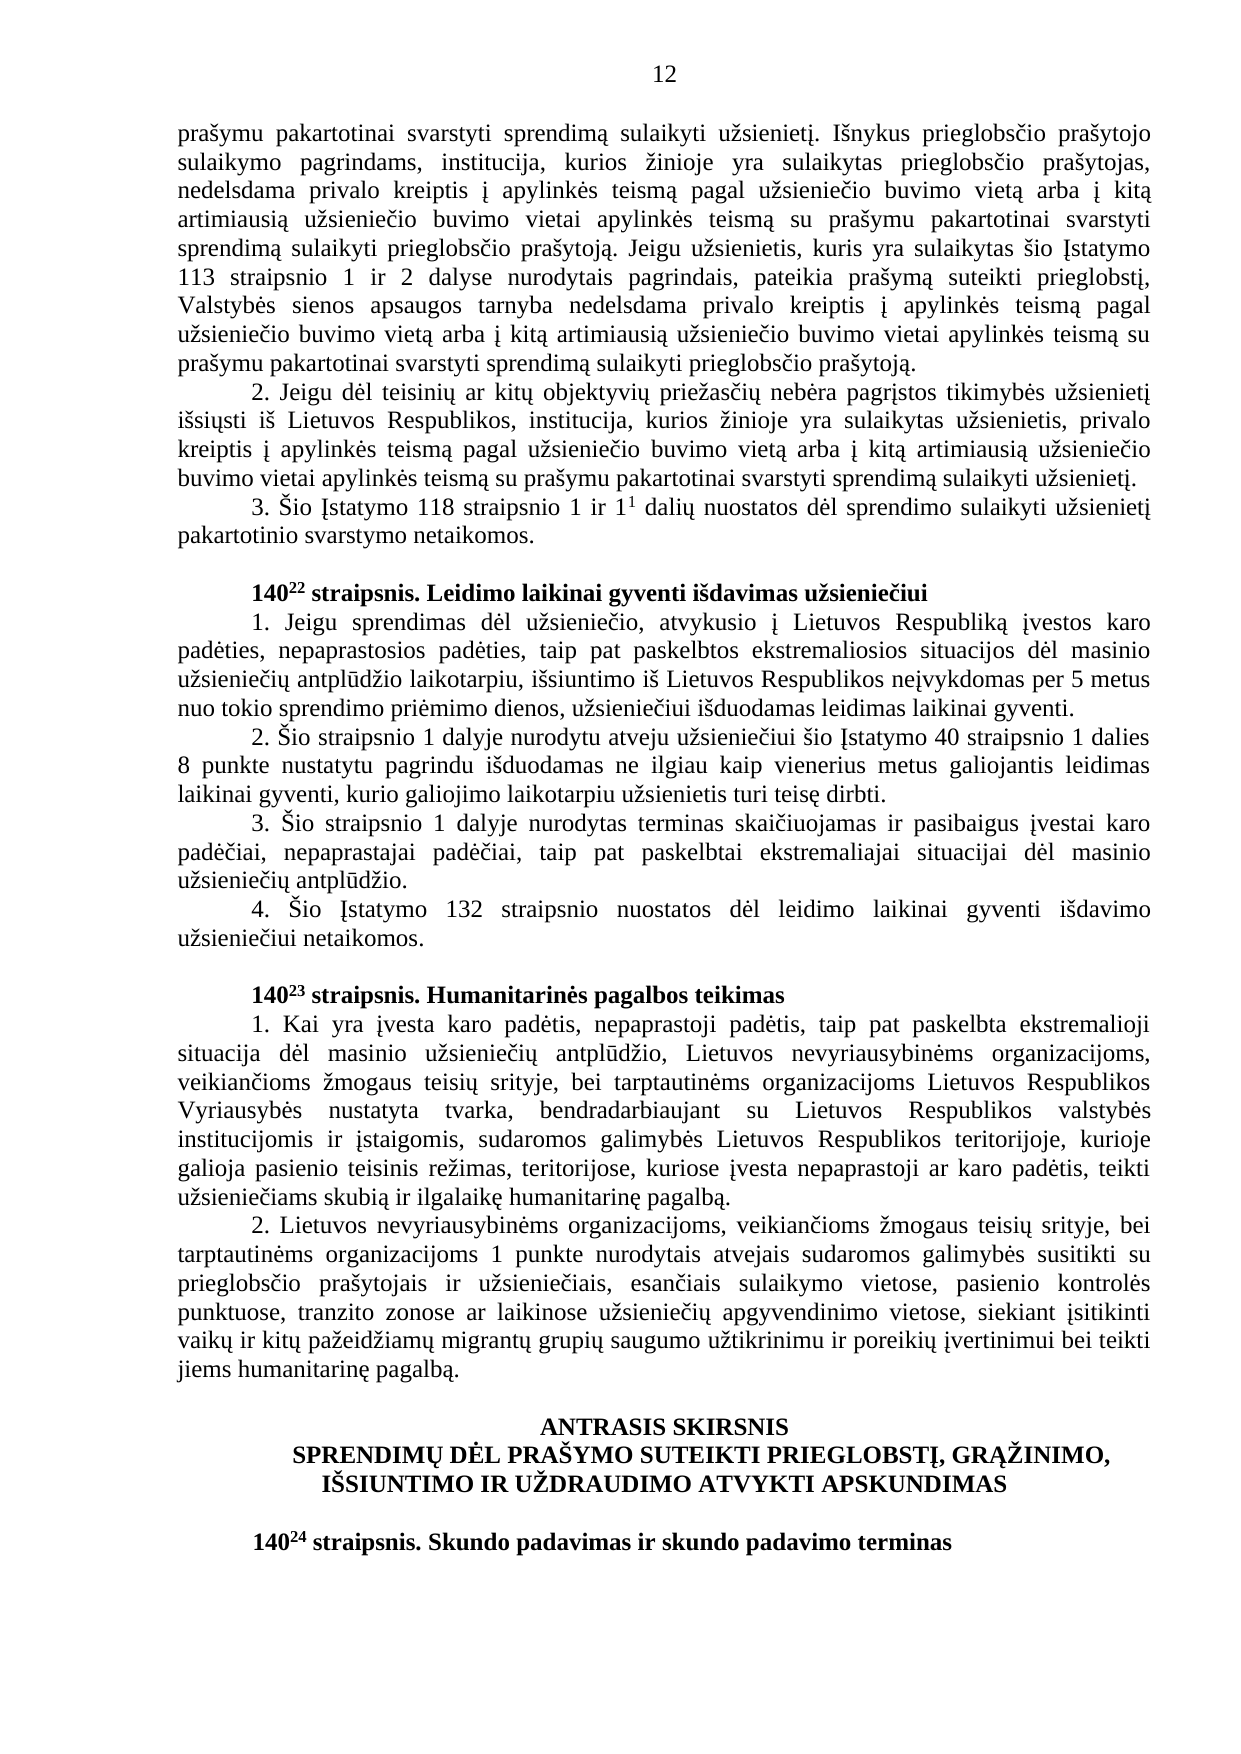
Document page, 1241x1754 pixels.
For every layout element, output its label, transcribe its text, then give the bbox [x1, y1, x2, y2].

text 3. Šio straipsnio 1 dalyje nurodytas terminas skaičiuojamas ir pasibaigus įvestai karo padėčiai, nepaprastajai padėčiai, taip pat paskelbtai ekstremaliajai situacijai dėl masinio užsieniečių antplūdžio. [177, 808, 1152, 894]
text 14024 straipsnis. Skundo padavimas ir skundo padavimo terminas [177, 1527, 1152, 1556]
text 2. Lietuvos nevyriausybinėms organizacijoms, veikiančioms žmogaus teisių srityje, bei tarptautinėms organizacijoms 1 punkte nurodytais atvejais sudaromos galimybės susitikti su prieglobsčio prašytojais ir užsieniečiais, esančiais sulaikymo vietose, pasienio kontrolės punktuose, tranzito zonose ar laikinose užsieniečių apgyvendinimo vietose, siekiant įsitikinti vaikų ir kitų pažeidžiamų migrantų grupių saugumo užtikrinimu ir poreikių įvertinimui bei teikti jiems humanitarinę pagalbą. [177, 1211, 1152, 1383]
text ANTRASIS SKIRSNIS [177, 1412, 1152, 1441]
text prašymu pakartotinai svarstyti sprendimą sulaikyti užsienietį. Išnykus prieglobsčio prašytojo sulaikymo pagrindams, institucija, kurios žinioje yra sulaikytas prieglobsčio prašytojas, nedelsdama privalo kreiptis į apylinkės teismą pagal užsieniečio buvimo vietą arba į kitą artimiausią užsieniečio buvimo vietai apylinkės teismą su prašymu pakartotinai svarstyti sprendimą sulaikyti prieglobsčio prašytoją. Jeigu užsienietis, kuris yra sulaikytas šio Įstatymo 113 straipsnio 1 ir 2 dalyse nurodytais pagrindais, pateikia prašymą suteikti prieglobstį, Valstybės sienos apsaugos tarnyba nedelsdama privalo kreiptis į apylinkės teismą pagal užsieniečio buvimo vietą arba į kitą artimiausią užsieniečio buvimo vietai apylinkės teismą su prašymu pakartotinai svarstyti sprendimą sulaikyti prieglobsčio prašytoją. [177, 118, 1152, 377]
text 1. Kai yra įvesta karo padėtis, nepaprastoji padėtis, taip pat paskelbta ekstremalioji situacija dėl masinio užsieniečių antplūdžio, Lietuvos nevyriausybinėms organizacijoms, veikiančioms žmogaus teisių srityje, bei tarptautinėms organizacijoms Lietuvos Respublikos Vyriausybės nustatyta tvarka, bendradarbiaujant su Lietuvos Respublikos valstybės institucijomis ir įstaigomis, sudaromos galimybės Lietuvos Respublikos teritorijoje, kurioje galioja pasienio teisinis režimas, teritorijose, kuriose įvesta nepaprastoji ar karo padėtis, teikti užsieniečiams skubią ir ilgalaikę humanitarinę pagalbą. [177, 1009, 1152, 1211]
text 2. Šio straipsnio 1 dalyje nurodytu atveju užsieniečiui šio Įstatymo 40 straipsnio 1 dalies 8 punkte nustatytu pagrindu išduodamas ne ilgiau kaip vienerius metus galiojantis leidimas laikinai gyventi, kurio galiojimo laikotarpiu užsienietis turi teisę dirbti. [177, 722, 1152, 808]
text SPRENDIMŲ DĖL PRAŠYMO SUTEIKTI PRIEGLOBSTĮ, GRĄŽINIMO, IŠSIUNTIMO IR UŽDRAUDIMO ATVYKTI APSKUNDIMAS [177, 1441, 1152, 1498]
text 14022 straipsnis. Leidimo laikinai gyventi išdavimas užsieniečiui [177, 578, 1152, 607]
text 1. Jeigu sprendimas dėl užsieniečio, atvykusio į Lietuvos Respubliką įvestos karo padėties, nepaprastosios padėties, taip pat paskelbtos ekstremaliosios situacijos dėl masinio užsieniečių antplūdžio laikotarpiu, išsiuntimo iš Lietuvos Respublikos neįvykdomas per 5 metus nuo tokio sprendimo priėmimo dienos, užsieniečiui išduodamas leidimas laikinai gyventi. [177, 607, 1152, 722]
text 3. Šio Įstatymo 118 straipsnio 1 ir 11 dalių nuostatos dėl sprendimo sulaikyti užsienietį pakartotinio svarstymo netaikomos. [177, 492, 1152, 549]
text 14023 straipsnis. Humanitarinės pagalbos teikimas [177, 981, 1152, 1009]
text 4. Šio Įstatymo 132 straipsnio nuostatos dėl leidimo laikinai gyventi išdavimo užsieniečiui netaikomos. [177, 894, 1152, 952]
text 2. Jeigu dėl teisinių ar kitų objektyvių priežasčių nebėra pagrįstos tikimybės užsienietį išsiųsti iš Lietuvos Respublikos, institucija, kurios žinioje yra sulaikytas užsienietis, privalo kreiptis į apylinkės teismą pagal užsieniečio buvimo vietą arba į kitą artimiausią užsieniečio buvimo vietai apylinkės teismą su prašymu pakartotinai svarstyti sprendimą sulaikyti užsienietį. [177, 377, 1152, 492]
